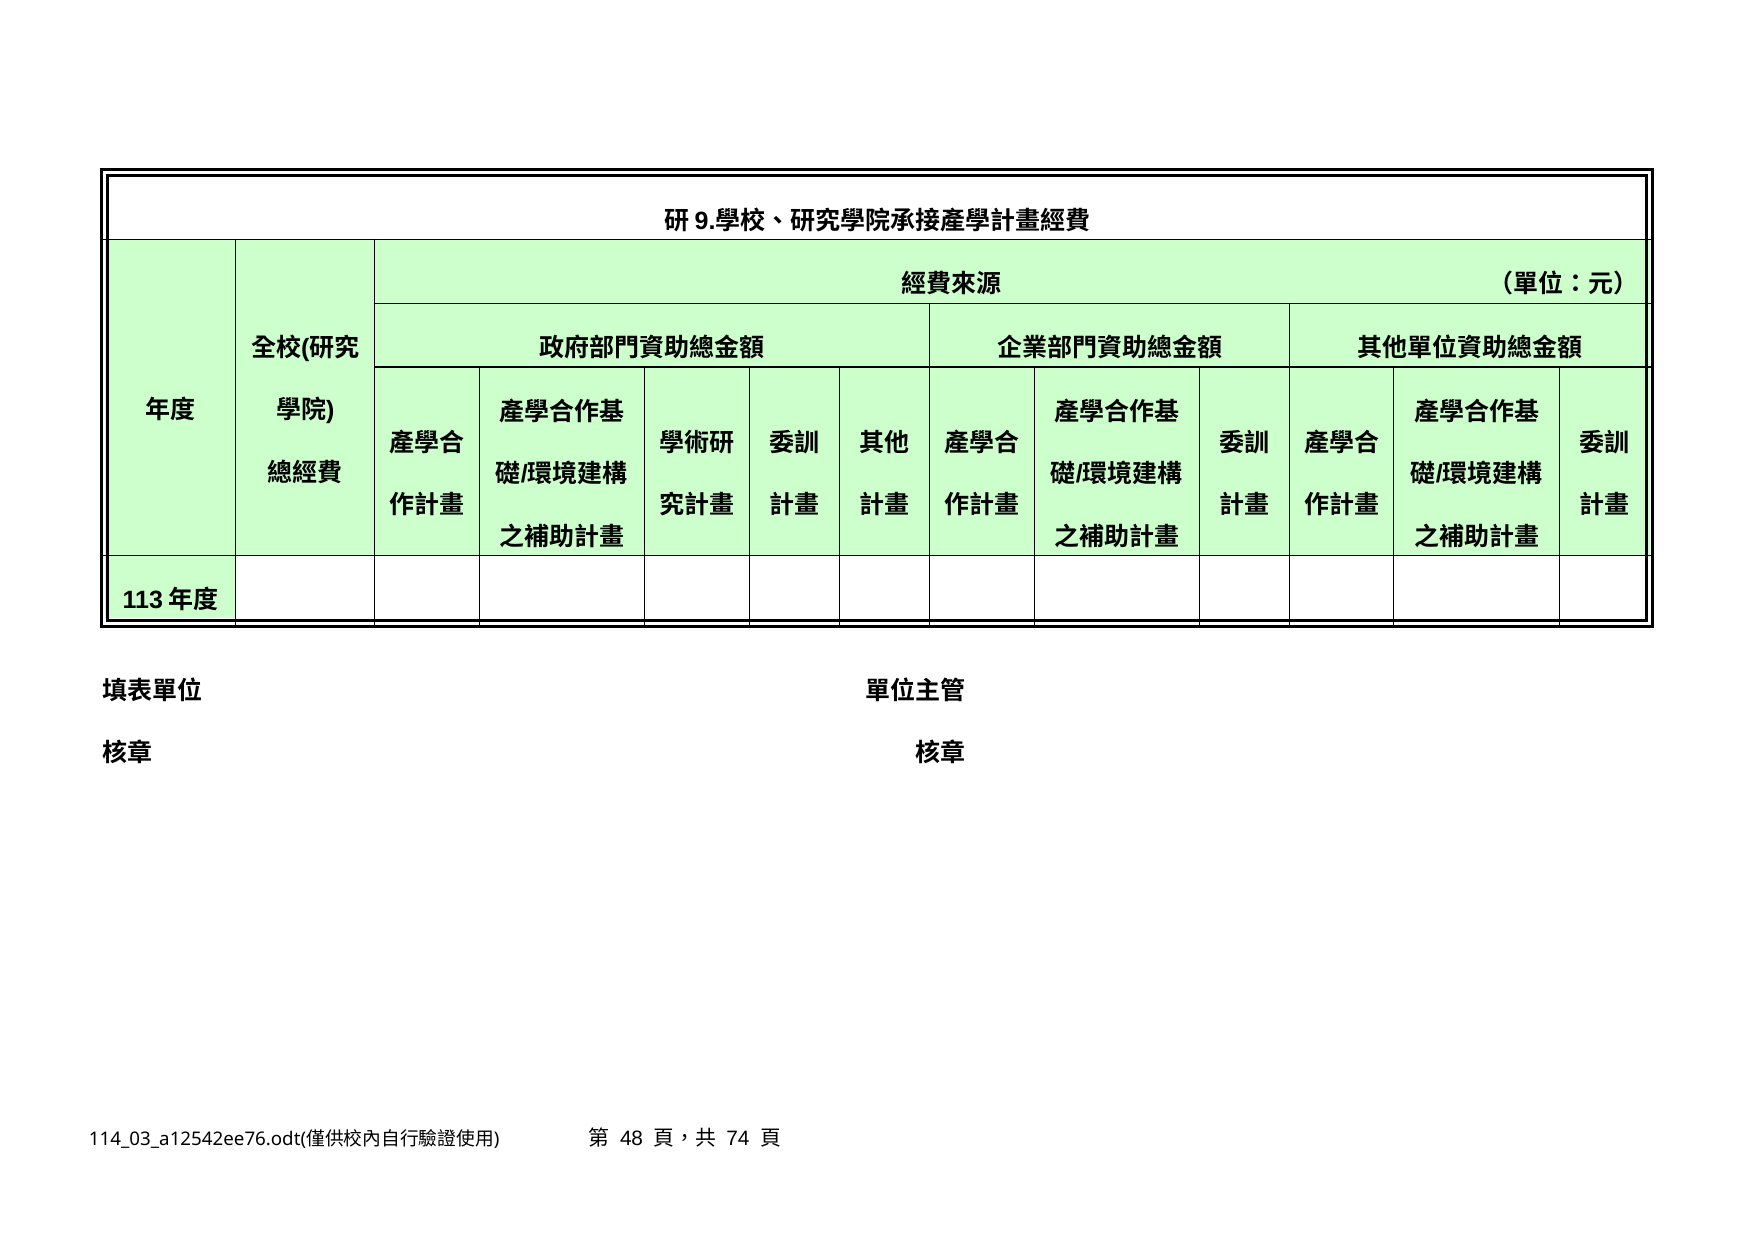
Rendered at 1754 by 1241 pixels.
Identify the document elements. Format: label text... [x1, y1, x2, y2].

table_cell 產學合作計畫 [930, 368, 1034, 555]
table_cell [375, 556, 479, 618]
table_cell 產學合作計畫 [1290, 368, 1393, 555]
table_cell 企業部門資助總金額 [930, 304, 1289, 366]
table_cell 全校(研究學院) 總經費 [236, 240, 374, 555]
table_cell 其他單位資助總金額 [1290, 304, 1645, 366]
text 核章 核章 [89, 709, 1665, 772]
table_cell [1290, 556, 1393, 618]
table_cell [480, 556, 644, 618]
table_cell [840, 556, 929, 618]
table_cell [930, 556, 1034, 618]
table_cell [1394, 556, 1559, 618]
table_cell 產學合作基礎/環境建構之補助計畫 [480, 368, 644, 555]
table_cell 經費來源 （單位：元） [375, 240, 1645, 303]
table_cell 113年度 [109, 556, 235, 618]
table_cell 其他計畫 [840, 368, 929, 555]
table_cell [750, 556, 839, 618]
table_cell 產學合作基礎/環境建構之補助計畫 [1394, 368, 1559, 555]
table_cell 委訓計畫 [750, 368, 839, 555]
table_cell 產學合作計畫 [375, 368, 479, 555]
table_cell 產學合作基礎/環境建構之補助計畫 [1035, 368, 1199, 555]
table_cell [236, 556, 374, 618]
text 填表單位 單位主管 [89, 647, 1665, 709]
table_cell [645, 556, 749, 618]
table_header 研9.學校、研究學院承接產學計畫經費 [105, 171, 1650, 239]
table_cell 年度 [109, 240, 235, 555]
table_cell 委訓計畫 [1200, 368, 1289, 555]
table_cell [1560, 556, 1645, 618]
table_cell [1200, 556, 1289, 618]
table_cell 政府部門資助總金額 [375, 304, 929, 366]
table_cell [1035, 556, 1199, 618]
table_cell 學術研究計畫 [645, 368, 749, 555]
table_cell 委訓 計畫 [1560, 368, 1645, 555]
